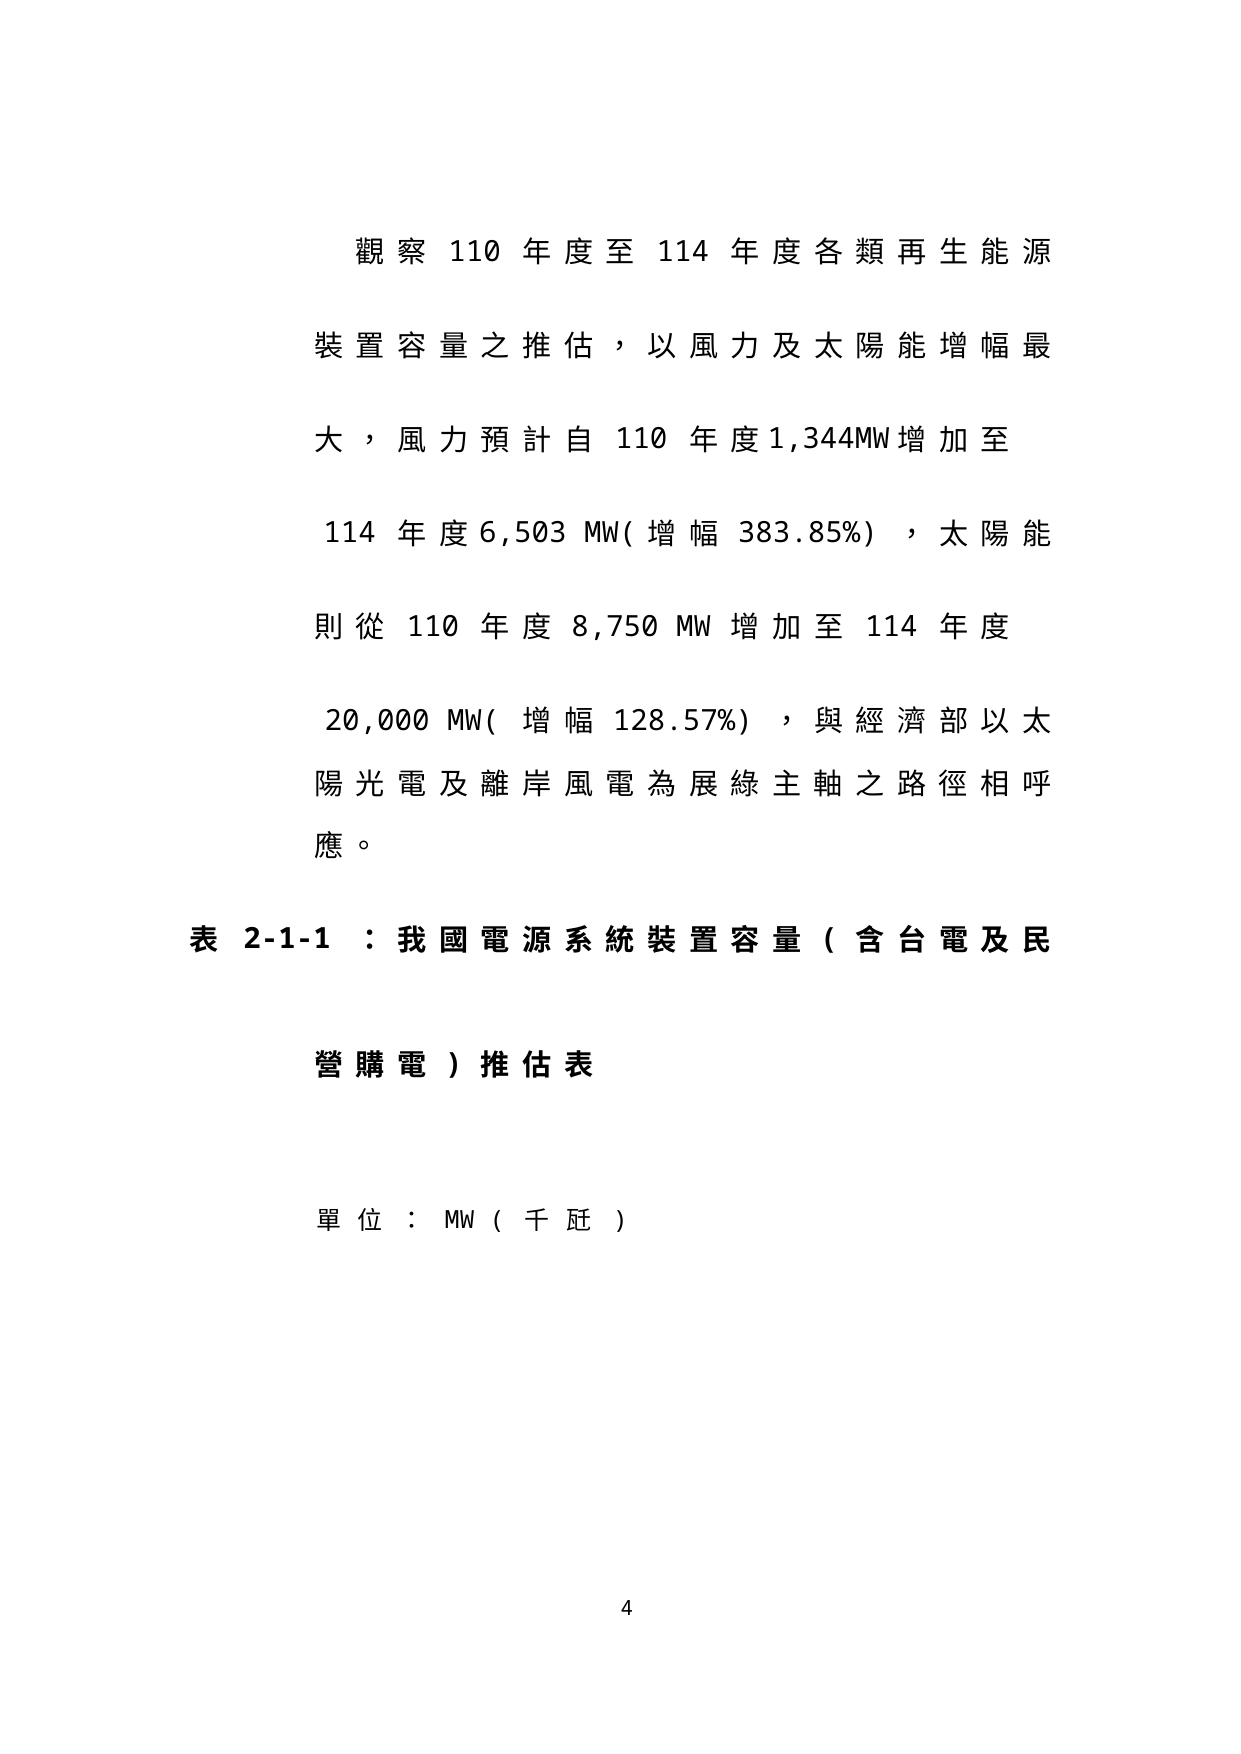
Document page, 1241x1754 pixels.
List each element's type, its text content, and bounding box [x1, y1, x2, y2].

text 表2-1-1：我國電源系統裝置容量(含台電及民營購電)推估表 [173, 865, 1058, 1115]
text 觀察110年度至114年度各類再生能源裝置容量之推估，以風力及太陽能增幅最大，風力預計自110年度1,344MW增加至114年度6,503 MW(增幅383.85%)，太陽能則從110年度8,750 MW增加至114年度20,000 MW(增幅128.57%)，與經濟部以太陽光電及離岸風電為展綠主軸之路徑相呼應。 [271, 177, 1058, 865]
text 單位：MW (千瓩) [202, 1115, 1058, 1240]
